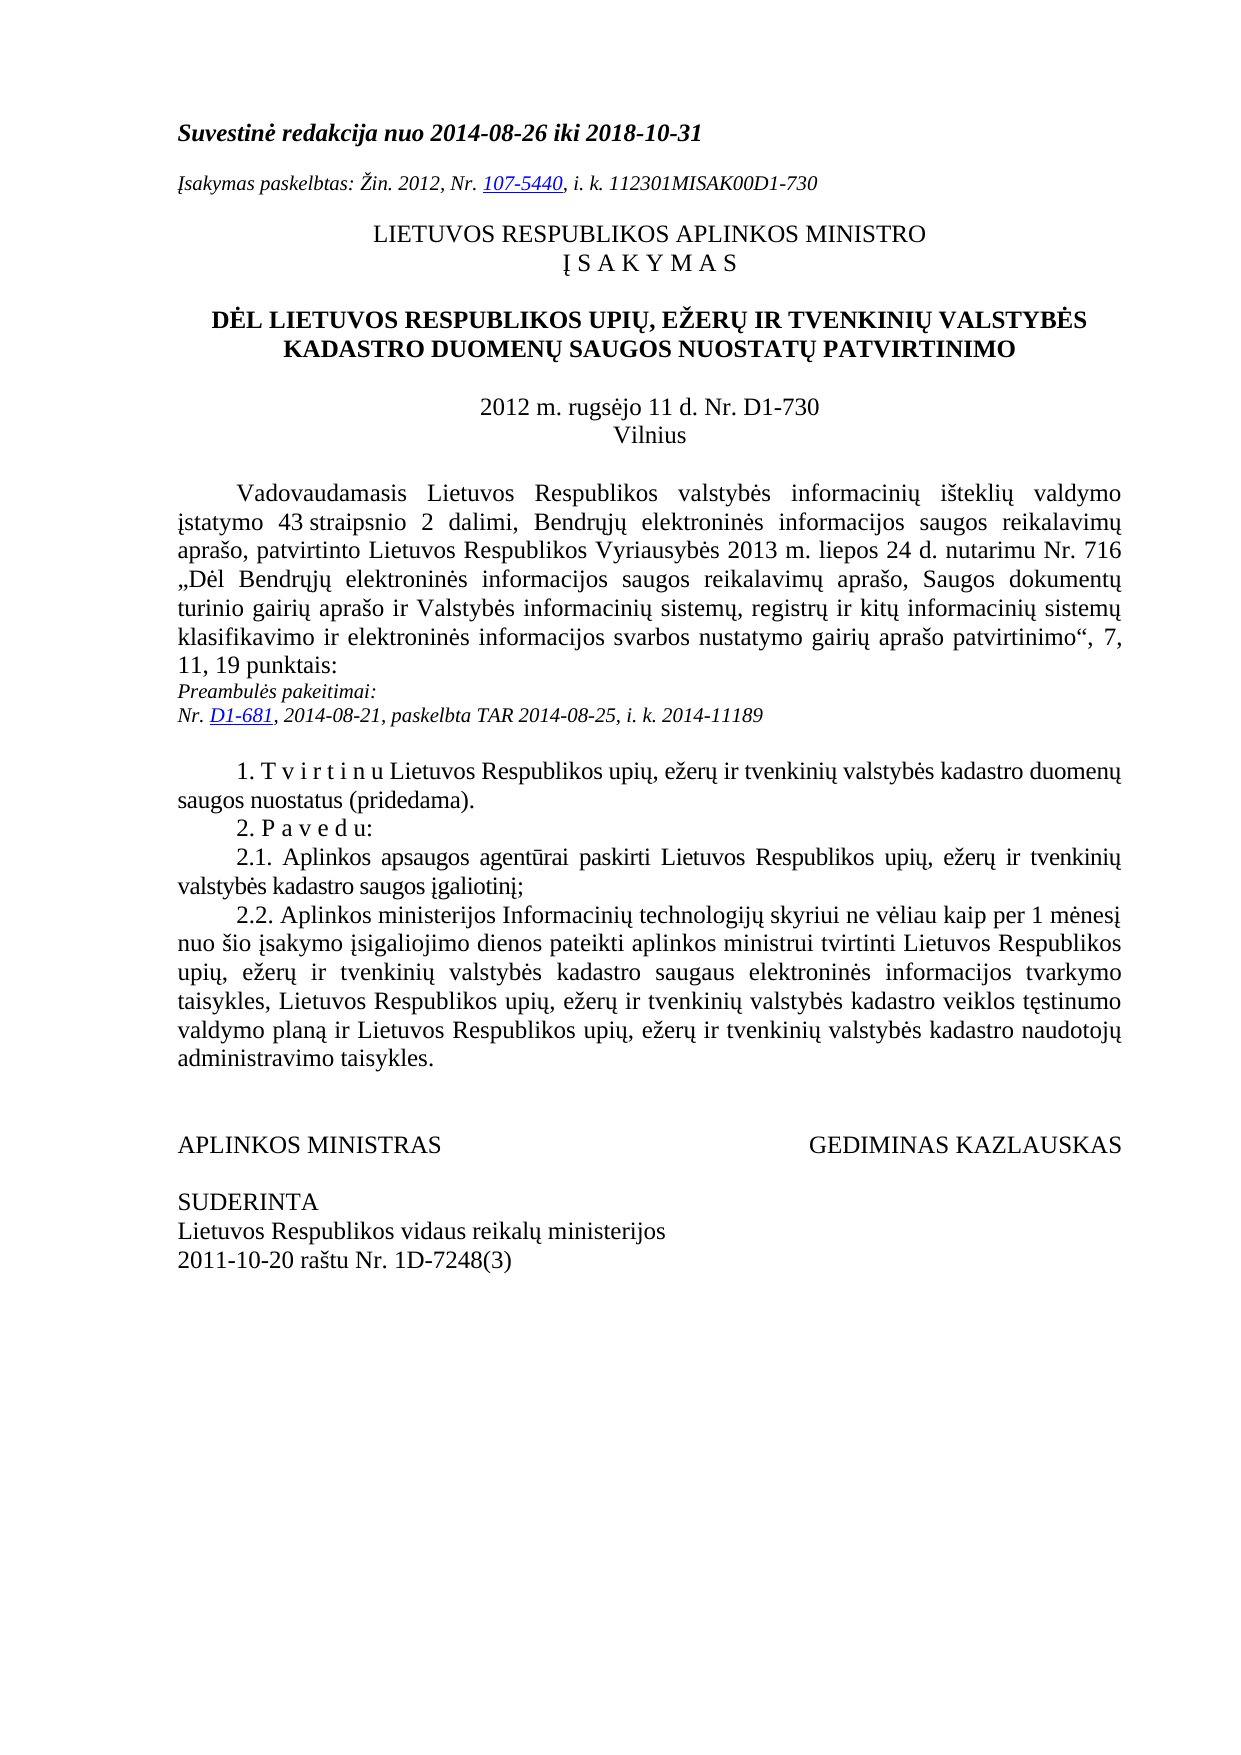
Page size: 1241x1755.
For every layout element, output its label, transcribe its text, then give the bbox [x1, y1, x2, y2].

text 2.1. Aplinkos apsaugos agentūrai paskirti Lietuvos Respublikos upių, ežerų ir tvenkinių valstybės kadastro saugos įgaliotinį; [177, 842, 1122, 900]
text Suvestinė redakcija nuo 2014-08-26 iki 2018-10-31 [177, 118, 1122, 147]
text 2012 m. rugsėjo 11 d. Nr. D1-730 [177, 392, 1122, 420]
text Preambulės pakeitimai: [177, 679, 1122, 703]
text DĖL Lietuvos Respublikos upių, ežerų ir tvenkinių valstybės kadastrO DUOMENŲ SAUGOS NUOSTATŲ PATVIRTINIMO [177, 305, 1122, 363]
text Aplinkos ministras Gediminas Kazlauskas [177, 1130, 1122, 1158]
text 2.2. Aplinkos ministerijos Informacinių technologijų skyriui ne vėliau kaip per 1 mėnesį nuo šio įsakymo įsigaliojimo dienos pateikti aplinkos ministrui tvirtinti Lietuvos Respublikos upių, ežerų ir tvenkinių valstybės kadastro saugaus elektroninės informacijos tvarkymo taisykles, Lietuvos Respublikos upių, ežerų ir tvenkinių valstybės kadastro veiklos tęstinumo valdymo planą ir Lietuvos Respublikos upių, ežerų ir tvenkinių valstybės kadastro naudotojų administravimo taisykles. [177, 900, 1122, 1072]
text Lietuvos Respublikos vidaus reikalų ministerijos [177, 1216, 1122, 1245]
text Nr. D1-681, 2014-08-21, paskelbta TAR 2014-08-25, i. k. 2014-11189 [177, 703, 1122, 727]
text 1. T v i r t i n u Lietuvos Respublikos upių, ežerų ir tvenkinių valstybės kadastro duomenų saugos nuostatus (pridedama). [177, 756, 1122, 813]
text 2. P a v e d u: [177, 813, 1122, 842]
text SUDERINTA [177, 1187, 1122, 1216]
text Vilnius [177, 420, 1122, 449]
text Į S A K Y M A S [177, 248, 1122, 277]
text Įsakymas paskelbtas: Žin. 2012, Nr. 107-5440, i. k. 112301MISAK00D1-730 [177, 171, 1122, 195]
text Vadovaudamasis Lietuvos Respublikos valstybės informacinių išteklių valdymo įstatymo 43 straipsnio 2 dalimi, Bendrųjų elektroninės informacijos saugos reikalavimų aprašo, patvirtinto Lietuvos Respublikos Vyriausybės 2013 m. liepos 24 d. nutarimu Nr. 716 „Dėl Bendrųjų elektroninės informacijos saugos reikalavimų aprašo, Saugos dokumentų turinio gairių aprašo ir Valstybės informacinių sistemų, registrų ir kitų informacinių sistemų klasifikavimo ir elektroninės informacijos svarbos nustatymo gairių aprašo patvirtinimo“, 7, 11, 19 punktais: [177, 478, 1122, 679]
text LIETUVOS RESPUBLIKOS APLINKOS MINISTRO [177, 219, 1122, 248]
text 2011-10-20 raštu Nr. 1D-7248(3) [177, 1245, 1122, 1273]
